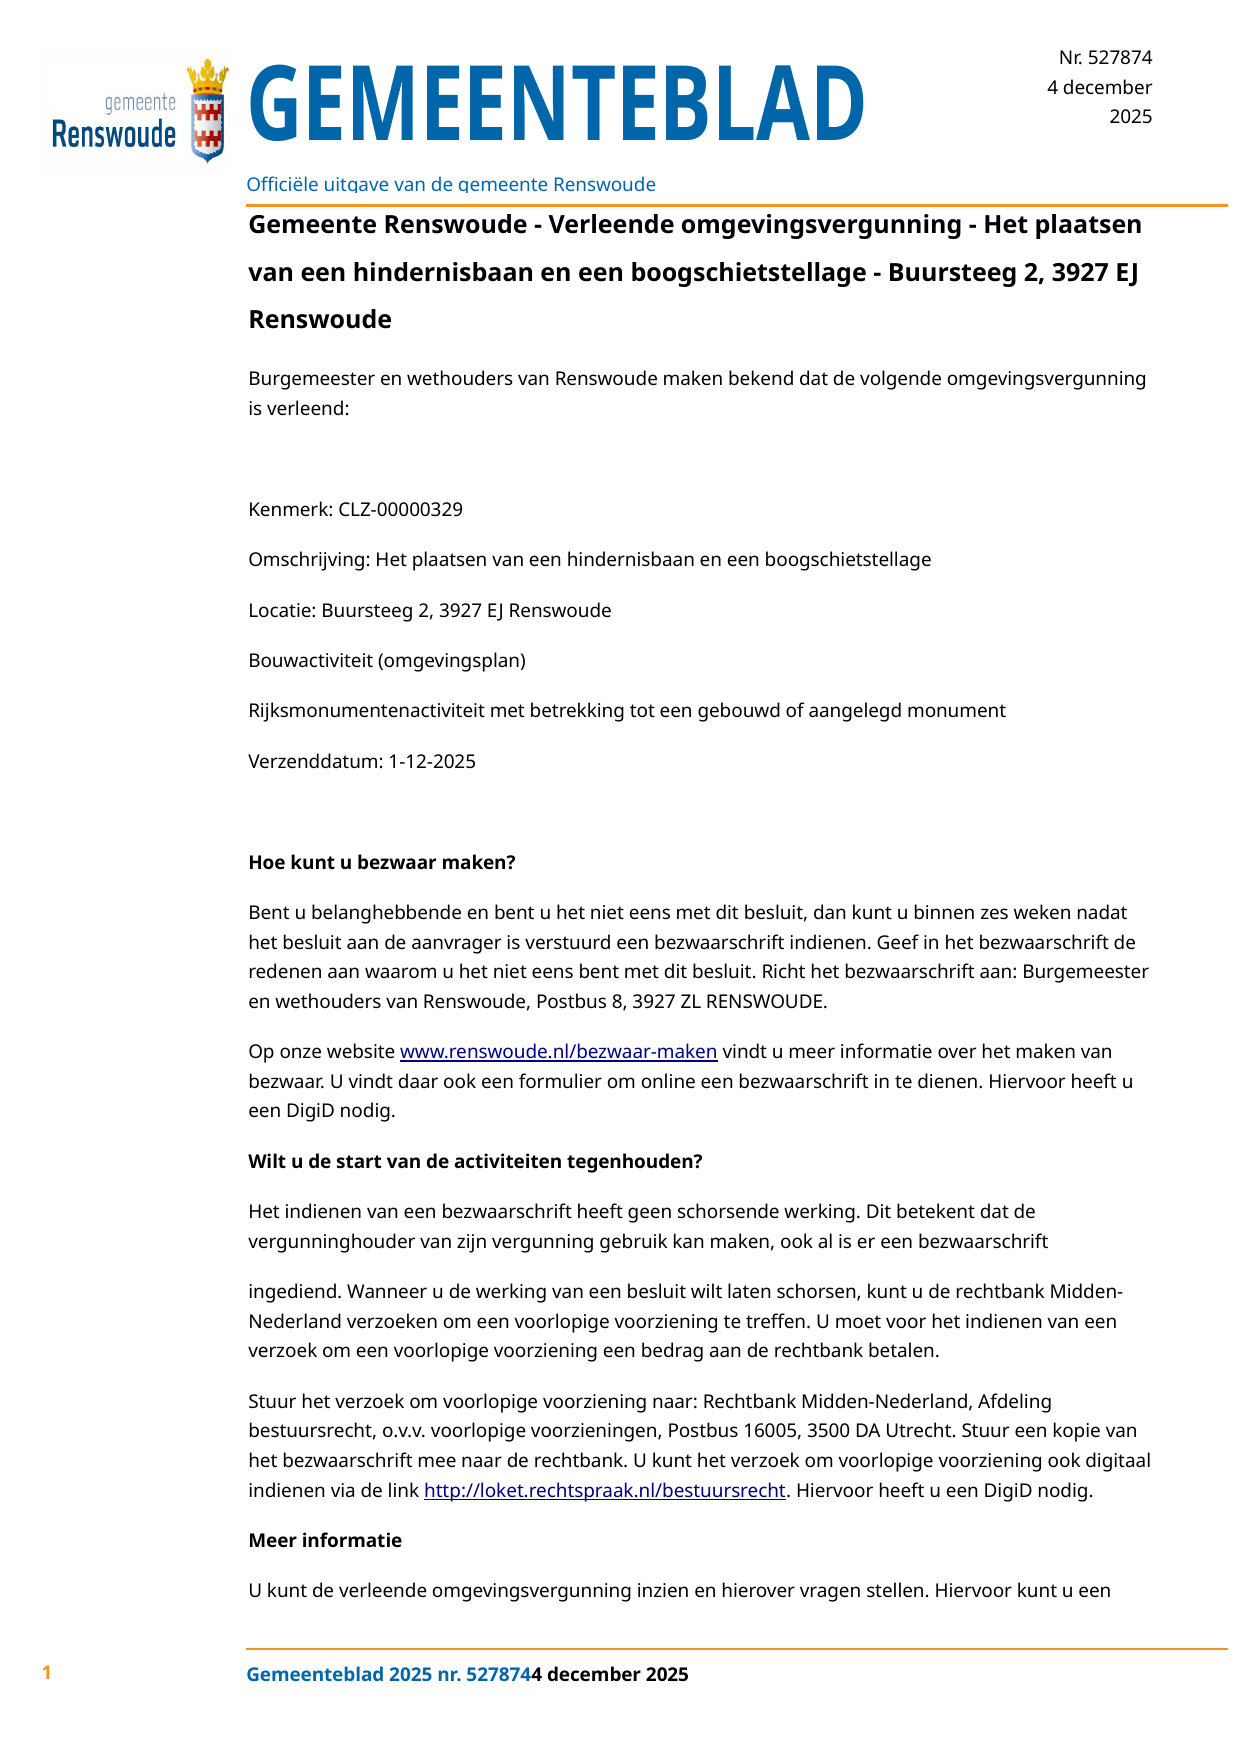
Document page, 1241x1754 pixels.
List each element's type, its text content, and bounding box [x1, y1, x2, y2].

text Locatie: Buursteeg 2, 3927 EJ Renswoude [248, 597, 1152, 622]
text U kunt de verleende omgevingsvergunning inzien en hierover vragen stellen. Hiervoor kunt u een [248, 1578, 1152, 1603]
text Bouwactiviteit (omgevingsplan) [248, 647, 1152, 673]
text Wilt u de start van de activiteiten tegenhouden? [248, 1148, 1152, 1174]
text Hoe kunt u bezwaar maken? [248, 849, 1152, 874]
text Gemeente Renswoude - Verleende omgevingsvergunning - Het plaatsen van een hindernisbaan en een boogschietstellage - Buursteeg 2, 3927 EJ Renswoude [248, 207, 1152, 336]
text ingediend. Wanneer u de werking van een besluit wilt laten schorsen, kunt u de rechtbank Midden-Nederland verzoeken om een voorlopige voorziening te treffen. U moet voor het indienen van een verzoek om een voorlopige voorziening een bedrag aan de rechtbank betalen. [248, 1278, 1152, 1363]
text Bent u belanghebbende en bent u het niet eens met dit besluit, dan kunt u binnen zes weken nadat het besluit aan de aanvrager is verstuurd een bezwaarschrift indienen. Geef in het bezwaarschrift de redenen aan waarom u het niet eens bent met dit besluit. Richt het bezwaarschrift aan: Burgemeester en wethouders van Renswoude, Postbus 8, 3927 ZL RENSWOUDE. [248, 899, 1152, 1014]
text Meer informatie [248, 1527, 1152, 1553]
text Verzenddatum: 1-12-2025 [248, 748, 1152, 774]
picture [41, 47, 231, 172]
text Stuur het verzoek om voorlopige voorziening naar: Rechtbank Midden-Nederland, Afdeling bestuursrecht, o.v.v. voorlopige voorzieningen, Postbus 16005, 3500 DA Utrecht. Stuur een kopie van het bezwaarschrift mee naar de rechtbank. U kunt het verzoek om voorlopige voorziening ook digitaal indienen via de link http://loket.rechtspraak.nl/bestuursrecht. Hiervoor heeft u een DigiD nodig. [248, 1388, 1152, 1502]
text Omschrijving: Het plaatsen van een hindernisbaan en een boogschietstellage [248, 546, 1152, 572]
text Op onze website www.renswoude.nl/bezwaar-maken vindt u meer informatie over het maken van bezwaar. U vindt daar ook een formulier om online een bezwaarschrift in te dienen. Hiervoor heeft u een DigiD nodig. [248, 1038, 1152, 1123]
text Burgemeester en wethouders van Renswoude maken bekend dat de volgende omgevingsvergunning is verleend: [248, 366, 1152, 421]
text Het indienen van een bezwaarschrift heeft geen schorsende werking. Dit betekent dat de vergunninghouder van zijn vergunning gebruik kan maken, ook al is er een bezwaarschrift [248, 1198, 1152, 1254]
text Kenmerk: CLZ-00000329 [248, 496, 1152, 522]
text Rijksmonumentenactiviteit met betrekking tot een gebouwd of aangelegd monument [248, 698, 1152, 723]
